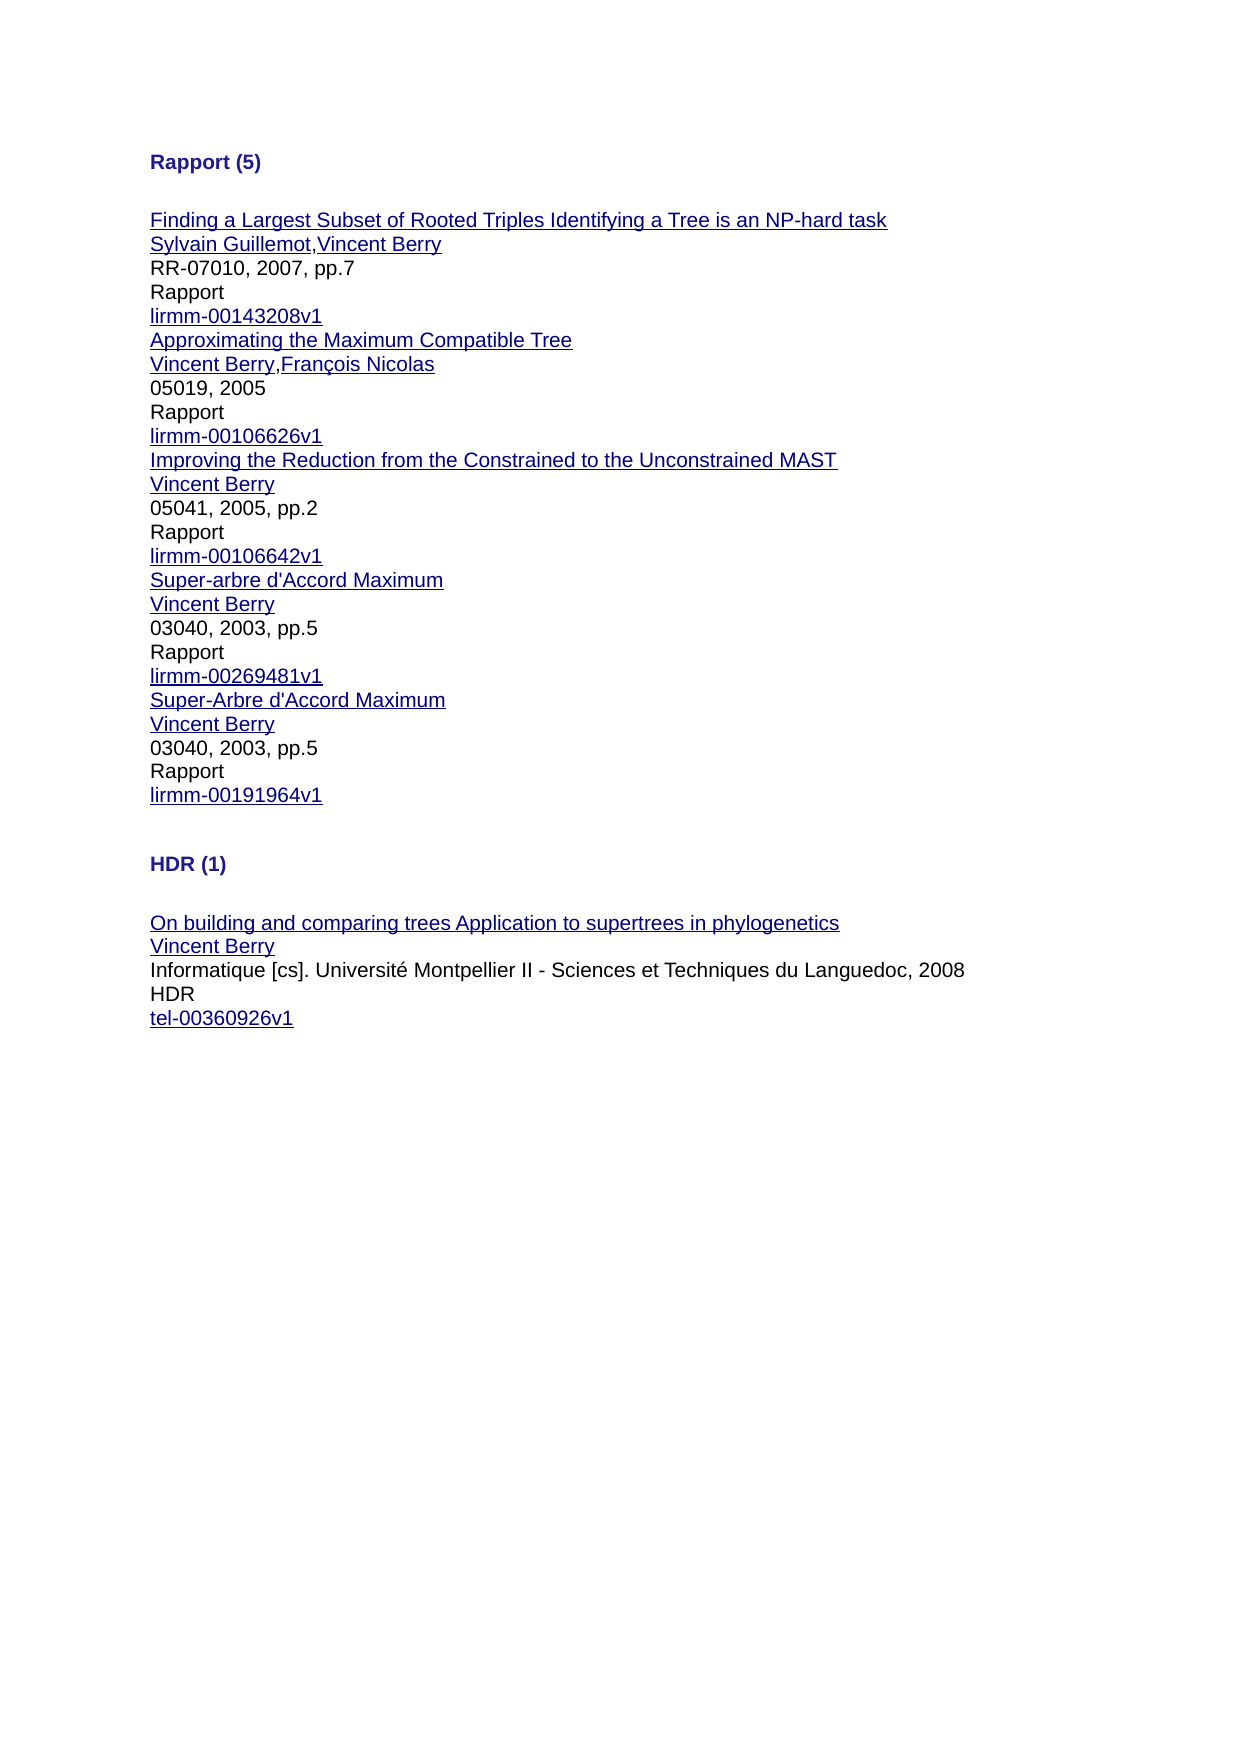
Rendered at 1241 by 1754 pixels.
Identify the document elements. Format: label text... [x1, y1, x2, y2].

table_header Finding a Largest Subset of Rooted Triples Identifying a Tree is an NP-hard task Sylvain Guillemot,Vincent Berry RR-07010, 2007, pp.7 Rapport lirmm-00143208v1 [150, 208, 1090, 328]
subtitle Rapport (5) [150, 150, 1090, 174]
table_header On building and comparing trees Application to supertrees in phylogenetics Vincent Berry Informatique [cs]. Université Montpellier II - Sciences et Techniques du Languedoc, 2008 HDR tel-00360926v1 [150, 910, 1090, 1030]
table_cell Improving the Reduction from the Constrained to the Unconstrained MAST Vincent Berry 05041, 2005, pp.2 Rapport lirmm-00106642v1 [150, 448, 1090, 568]
table_cell Super-Arbre d'Accord Maximum Vincent Berry 03040, 2003, pp.5 Rapport lirmm-00191964v1 [150, 688, 1090, 807]
table_cell Approximating the Maximum Compatible Tree Vincent Berry,François Nicolas 05019, 2005 Rapport lirmm-00106626v1 [150, 328, 1090, 448]
subtitle HDR (1) [150, 852, 1090, 876]
table_cell Super-arbre d'Accord Maximum Vincent Berry 03040, 2003, pp.5 Rapport lirmm-00269481v1 [150, 568, 1090, 687]
